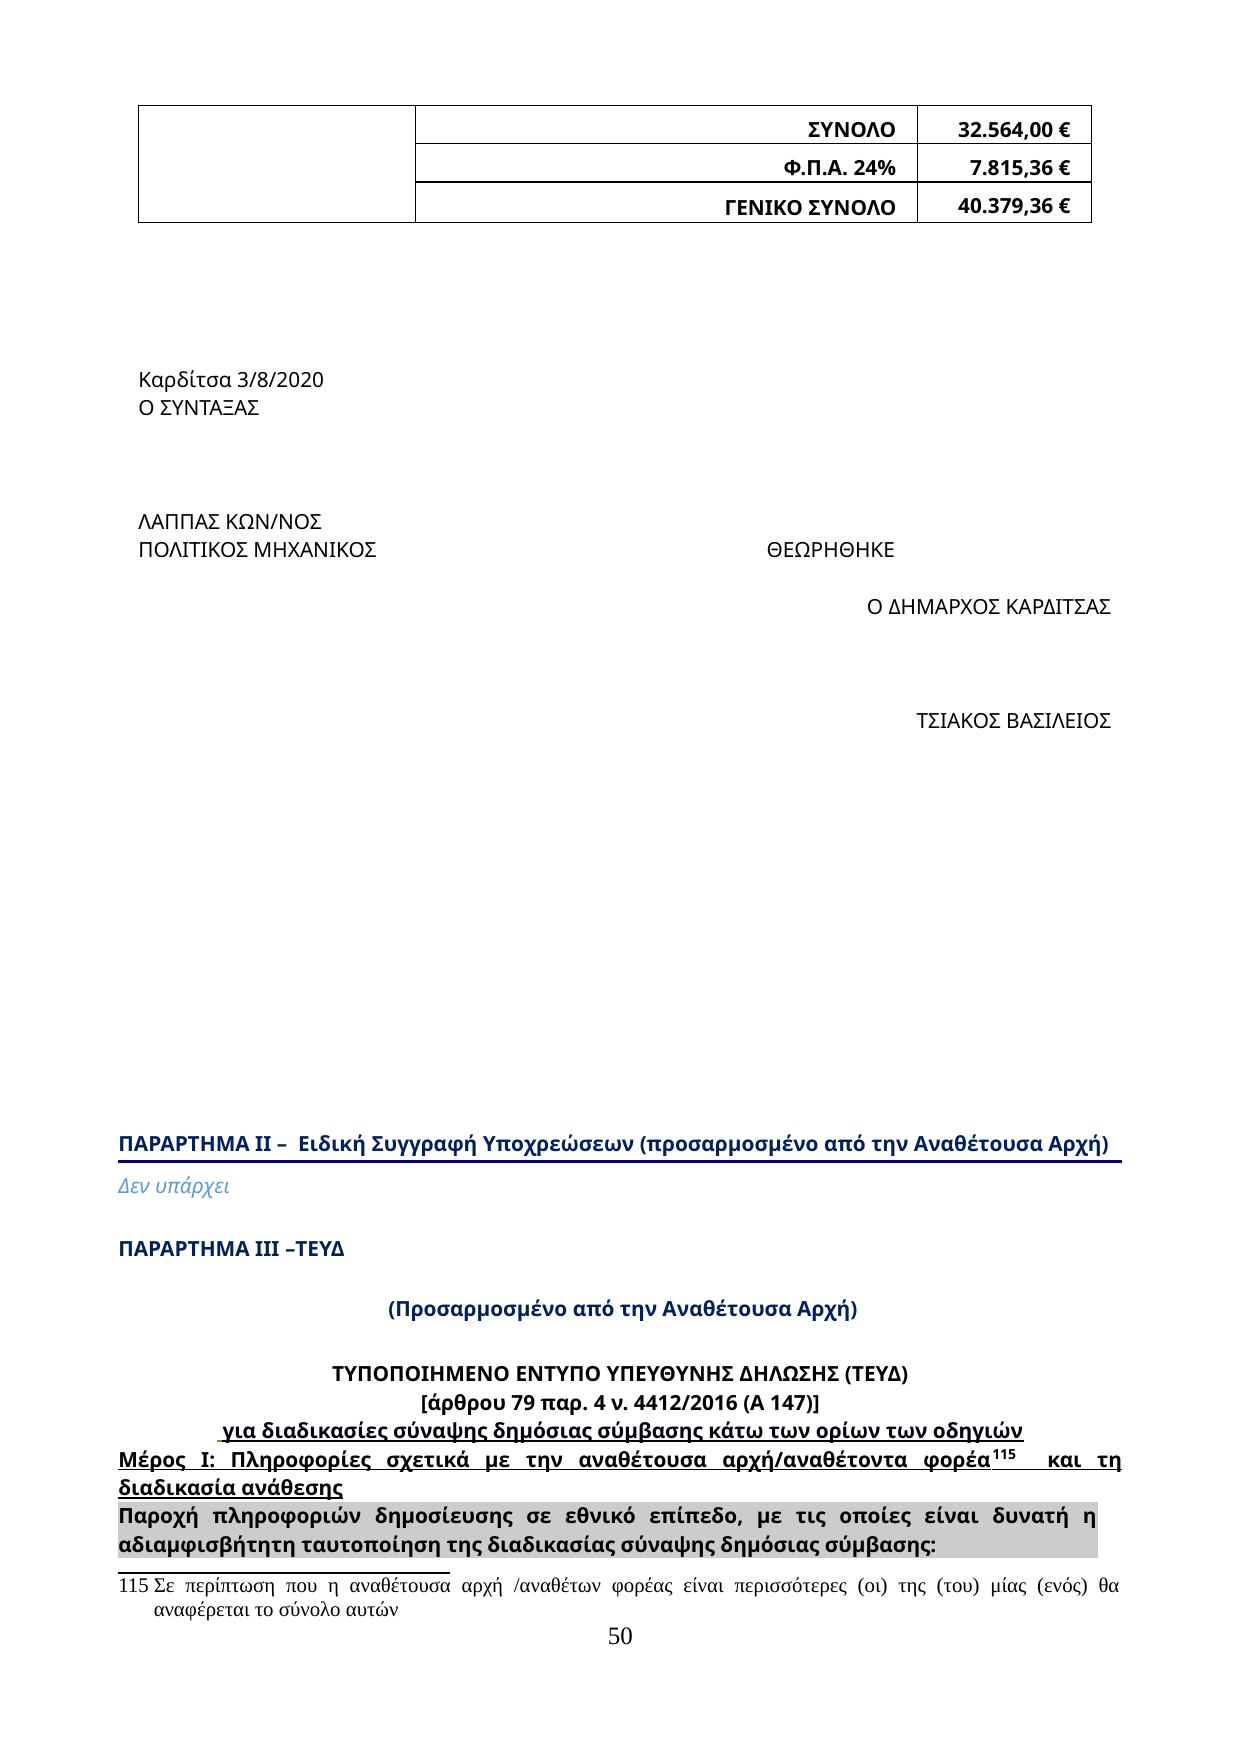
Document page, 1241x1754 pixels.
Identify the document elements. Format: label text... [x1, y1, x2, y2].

table_cell Φ.Π.Α. 24% [416, 144, 917, 181]
text Παροχή πληροφοριών δημοσίευσης σε εθνικό επίπεδο, με τις οποίες είναι δυνατή η αδιαμφισβήτητη ταυτοποίηση της διαδικασίας σύναψης δημόσιας σύμβασης: [118, 1502, 1098, 1558]
table_header [1122, 105, 1240, 763]
table_cell 40.379,36 € [918, 183, 1091, 222]
text Δεν υπάρχει [118, 1171, 1122, 1200]
table_cell ΣΥΝΟΛΟ [416, 106, 917, 143]
table_cell [139, 106, 415, 222]
table_header Καρδίτσα 3/8/2020 Ο ΣΥΝΤΑΞΑΣ ΛΑΠΠΑΣ ΚΩΝ/ΝΟΣ ΠΟΛΙΤΙΚΟΣ ΜΗΧΑΝΙΚΟΣ ΘΕΩΡΗΘΗΚΕ Ο ΔΗΜΑΡΧΟΣ ΚΑΡΔΙΤΣΑΣ ΤΣΙΑΚΟΣ ΒΑΣΙΛΕΙΟΣ [127, 105, 1122, 763]
subtitle ΠΑΡΑΡΤΗΜΑ ΙΙ – Ειδική Συγγραφή Υποχρεώσεων (προσαρμοσμένο από την Αναθέτουσα Αρχή) [118, 1129, 1122, 1160]
text [άρθρου 79 παρ. 4 ν. 4412/2016 (Α 147)] [118, 1388, 1122, 1416]
text (Προσαρμοσμένο από την Αναθέτουσα Αρχή) [118, 1294, 1122, 1323]
text Σε περίπτωση που η αναθέτουσα αρχή /αναθέτων φορέας είναι περισσότερες (οι) της (του) μίας (ενός) θα αναφέρεται το σύνολο αυτών [118, 1573, 1122, 1621]
text ΠΑΡΑΡΤΗΜΑ ΙII –ΤΕΥΔ [118, 1234, 1122, 1263]
table_cell 32.564,00 € [918, 106, 1091, 143]
table_cell ΓΕΝΙΚΟ ΣΥΝΟΛΟ [416, 183, 917, 222]
table_cell 7.815,36 € [918, 144, 1091, 181]
text ΤΥΠΟΠΟΙΗΜΕΝΟ ΕΝΤΥΠΟ ΥΠΕΥΘΥΝΗΣ ΔΗΛΩΣΗΣ (TEΥΔ) [118, 1359, 1122, 1388]
text για διαδικασίες σύναψης δημόσιας σύμβασης κάτω των ορίων των οδηγιών [118, 1416, 1122, 1445]
text Μέρος Ι: Πληροφορίες σχετικά με την αναθέτουσα αρχή/αναθέτοντα φορέα και τη διαδικασία ανάθεσης [118, 1445, 1122, 1502]
